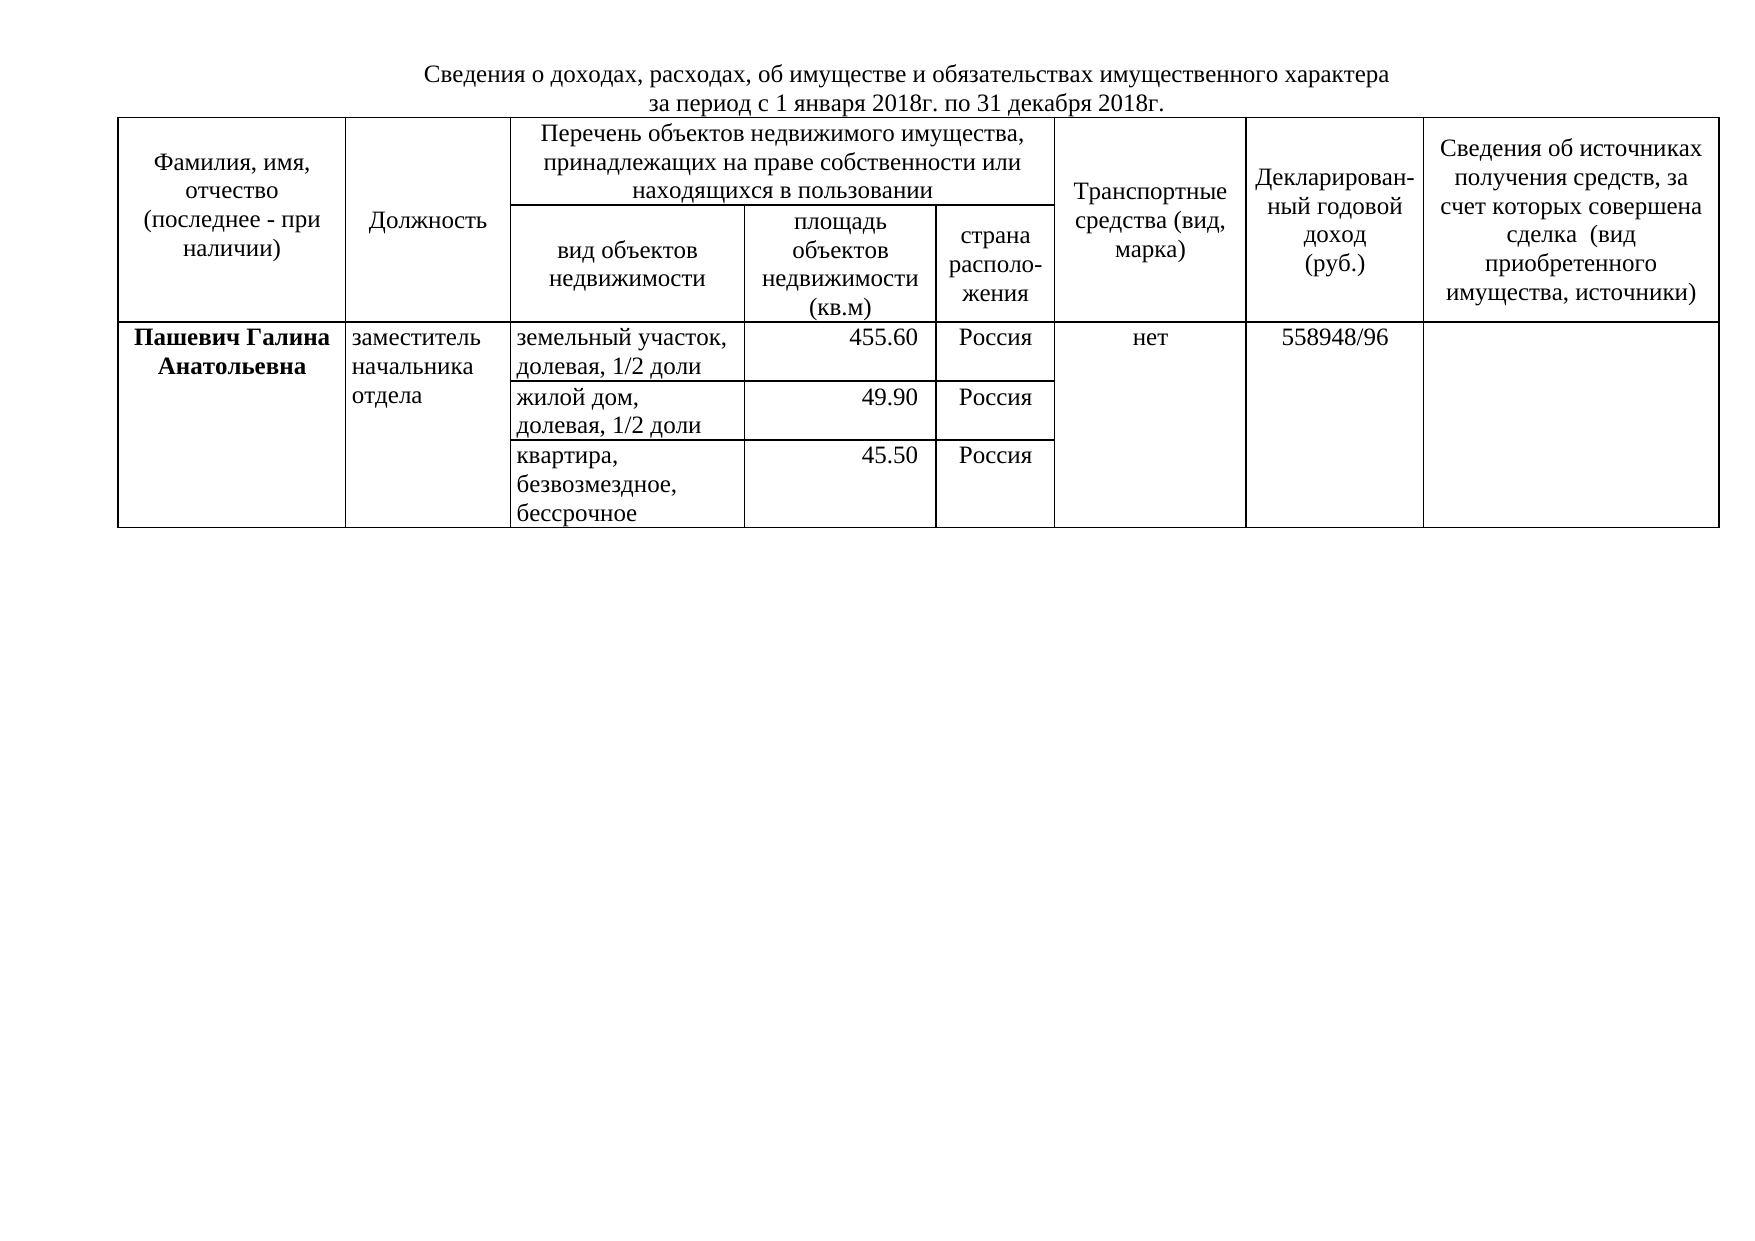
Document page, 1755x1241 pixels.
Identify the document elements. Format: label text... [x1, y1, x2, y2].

table_cell 45.50 [745, 441, 935, 527]
table_cell площадь объектов недвижимости (кв.м) [745, 206, 935, 321]
table_cell страна располо- жения [937, 206, 1054, 321]
text за период с 1 января 2018г. по 31 декабря 2018г. [118, 88, 1695, 117]
table_header Сведения об источниках получения средств, за счет которых совершена сделка (вид приобретенного имущества, источники) [1424, 118, 1718, 321]
table_cell Россия [937, 382, 1054, 439]
table_cell Пашевич Галина Анатольевна [119, 323, 345, 527]
table_cell Россия [937, 441, 1054, 527]
table_cell нет [1055, 323, 1245, 527]
table_cell 558948/96 [1247, 323, 1423, 527]
table_cell земельный участок, долевая, 1/2 доли [511, 323, 744, 380]
table_cell 49.90 [745, 382, 935, 439]
table_cell [1424, 323, 1718, 527]
table_header Должность [346, 118, 510, 321]
table_cell жилой дом, долевая, 1/2 доли [511, 382, 744, 439]
table_header Перечень объектов недвижимого имущества, принадлежащих на праве собственности или находящихся в пользовании [511, 118, 1054, 204]
table_cell вид объектов недвижимости [511, 206, 744, 321]
table_cell заместитель начальника отдела [346, 323, 510, 527]
table_cell 455.60 [745, 323, 935, 380]
table_header Фамилия, имя, отчество (последнее - при наличии) [119, 118, 345, 321]
table_cell квартира, безвозмездное, бессрочное [511, 441, 744, 527]
text Сведения о доходах, расходах, об имуществе и обязательствах имущественного характера [118, 59, 1695, 88]
table_header Декларирован-ный годовой доход (руб.) [1247, 118, 1423, 321]
table_cell Россия [937, 323, 1054, 380]
table_header Транспортные средства (вид, марка) [1055, 118, 1245, 321]
